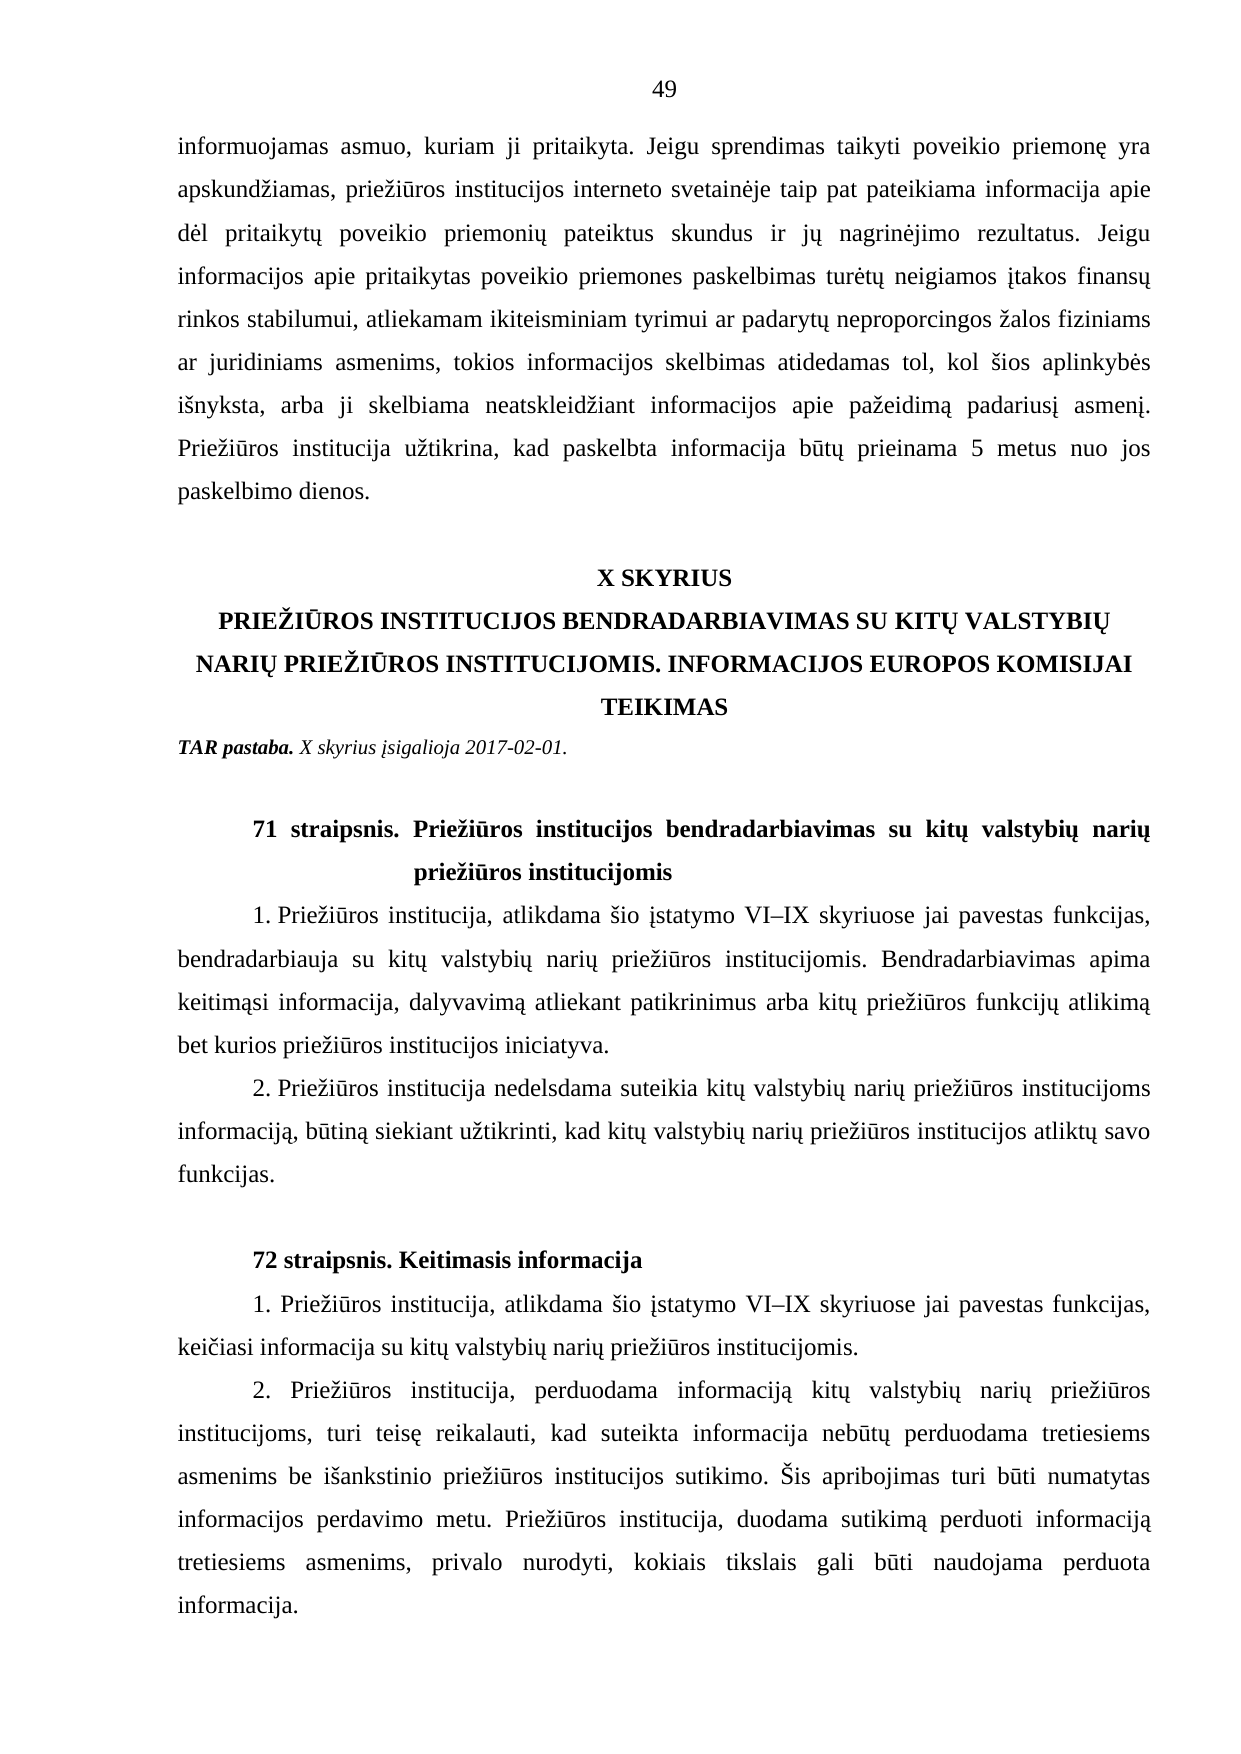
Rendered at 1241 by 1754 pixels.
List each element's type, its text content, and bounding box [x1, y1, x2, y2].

text TAR pastaba. X skyrius įsigalioja 2017-02-01. [177, 735, 1152, 759]
text 72 straipsnis. Keitimasis informacija [177, 1246, 1152, 1274]
text informuojamas asmuo, kuriam ji pritaikyta. Jeigu sprendimas taikyti poveikio priemonę yra apskundžiamas, priežiūros institucijos interneto svetainėje taip pat pateikiama informacija apie dėl pritaikytų poveikio priemonių pateiktus skundus ir jų nagrinėjimo rezultatus. Jeigu informacijos apie pritaikytas poveikio priemones paskelbimas turėtų neigiamos įtakos finansų rinkos stabilumui, atliekamam ikiteisminiam tyrimui ar padarytų neproporcingos žalos fiziniams ar juridiniams asmenims, tokios informacijos skelbimas atidedamas tol, kol šios aplinkybės išnyksta, arba ji skelbiama neatskleidžiant informacijos apie pažeidimą padariusį asmenį. Priežiūros institucija užtikrina, kad paskelbta informacija būtų prieinama 5 metus nuo jos paskelbimo dienos. [177, 131, 1152, 505]
text 1. Priežiūros institucija, atlikdama šio įstatymo VI–IX skyriuose jai pavestas funkcijas, bendradarbiauja su kitų valstybių narių priežiūros institucijomis. Bendradarbiavimas apima keitimąsi informacija, dalyvavimą atliekant patikrinimus arba kitų priežiūros funkcijų atlikimą bet kurios priežiūros institucijos iniciatyva. [177, 901, 1152, 1059]
text 71 straipsnis. Priežiūros institucijos bendradarbiavimas su kitų valstybių narių priežiūros institucijomis [252, 814, 1152, 886]
text 2. Priežiūros institucija nedelsdama suteikia kitų valstybių narių priežiūros institucijoms informaciją, būtiną siekiant užtikrinti, kad kitų valstybių narių priežiūros institucijos atliktų savo funkcijas. [177, 1073, 1152, 1188]
text 1. Priežiūros institucija, atlikdama šio įstatymo VI–IX skyriuose jai pavestas funkcijas, keičiasi informacija su kitų valstybių narių priežiūros institucijomis. [177, 1289, 1152, 1361]
text PRIEŽIŪROS INSTITUCIJOS BENDRADARBIAVIMAS SU KITŲ VALSTYBIŲ NARIŲ PRIEŽIŪROS INSTITUCIJOMIS. INFORMACIJOS EUROPOS KOMISIJAI TEIKIMAS [177, 606, 1152, 721]
text X SKYRIUS [177, 563, 1152, 591]
text 2. Priežiūros institucija, perduodama informaciją kitų valstybių narių priežiūros institucijoms, turi teisę reikalauti, kad suteikta informacija nebūtų perduodama tretiesiems asmenims be išankstinio priežiūros institucijos sutikimo. Šis apribojimas turi būti numatytas informacijos perdavimo metu. Priežiūros institucija, duodama sutikimą perduoti informaciją tretiesiems asmenims, privalo nurodyti, kokiais tikslais gali būti naudojama perduota informacija. [177, 1375, 1152, 1619]
